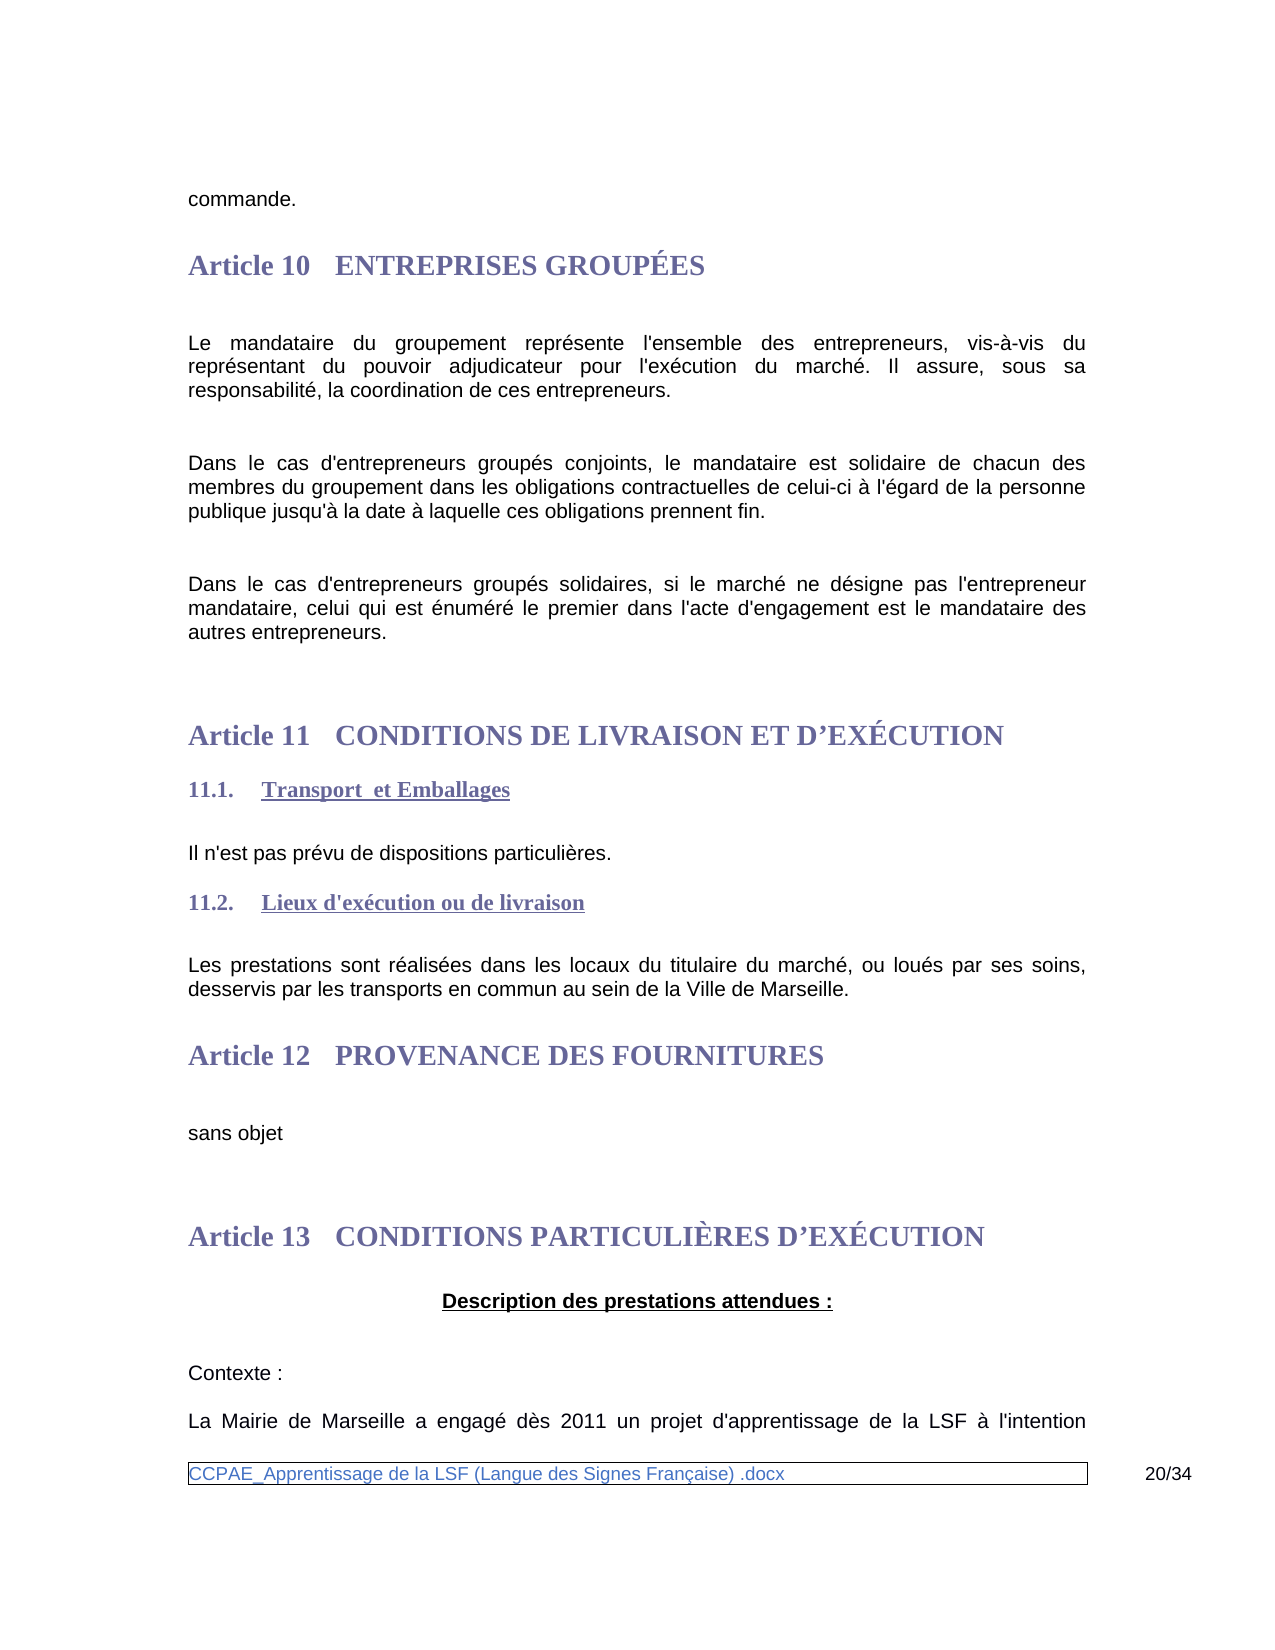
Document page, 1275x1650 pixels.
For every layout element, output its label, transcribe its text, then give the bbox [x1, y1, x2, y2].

text Le mandataire du groupement représente l'ensemble des entrepreneurs, vis-à-vis du représentant du pouvoir adjudicateur pour l'exécution du marché. Il assure, sous sa responsabilité, la coordination de ces entrepreneurs. [188, 330, 1087, 402]
text Il n'est pas prévu de dispositions particulières. [188, 840, 1087, 864]
text Contexte : [188, 1361, 1087, 1385]
text La Mairie de Marseille a engagé dès 2011 un projet d'apprentissage de la LSF à l'intention [188, 1409, 1087, 1433]
text Description des prestations attendues : [188, 1289, 1087, 1313]
text commande. [188, 186, 1087, 210]
text Les prestations sont réalisées dans les locaux du titulaire du marché, ou loués par ses soins, desservis par les transports en commun au sein de la Ville de Marseille. [188, 953, 1087, 1001]
text Dans le cas d'entrepreneurs groupés solidaires, si le marché ne désigne pas l'entrepreneur mandataire, celui qui est énuméré le premier dans l'acte d'engagement est le mandataire des autres entrepreneurs. [188, 572, 1087, 644]
subtitle CONDITIONS DE LIVRAISON ET D’EXÉCUTION [188, 718, 1087, 751]
subtitle Transport et Emballages [188, 776, 1087, 803]
subtitle PROVENANCE DES FOURNITURES [188, 1038, 1087, 1072]
subtitle Lieux d'exécution ou de livraison [188, 889, 1087, 916]
subtitle CONDITIONS PARTICULIÈRES D’EXÉCUTION [188, 1219, 1087, 1252]
text sans objet [188, 1121, 1087, 1145]
subtitle ENTREPRISES GROUPÉES [188, 248, 1087, 281]
text Dans le cas d'entrepreneurs groupés conjoints, le mandataire est solidaire de chacun des membres du groupement dans les obligations contractuelles de celui-ci à l'égard de la personne publique jusqu'à la date à laquelle ces obligations prennent fin. [188, 451, 1087, 523]
